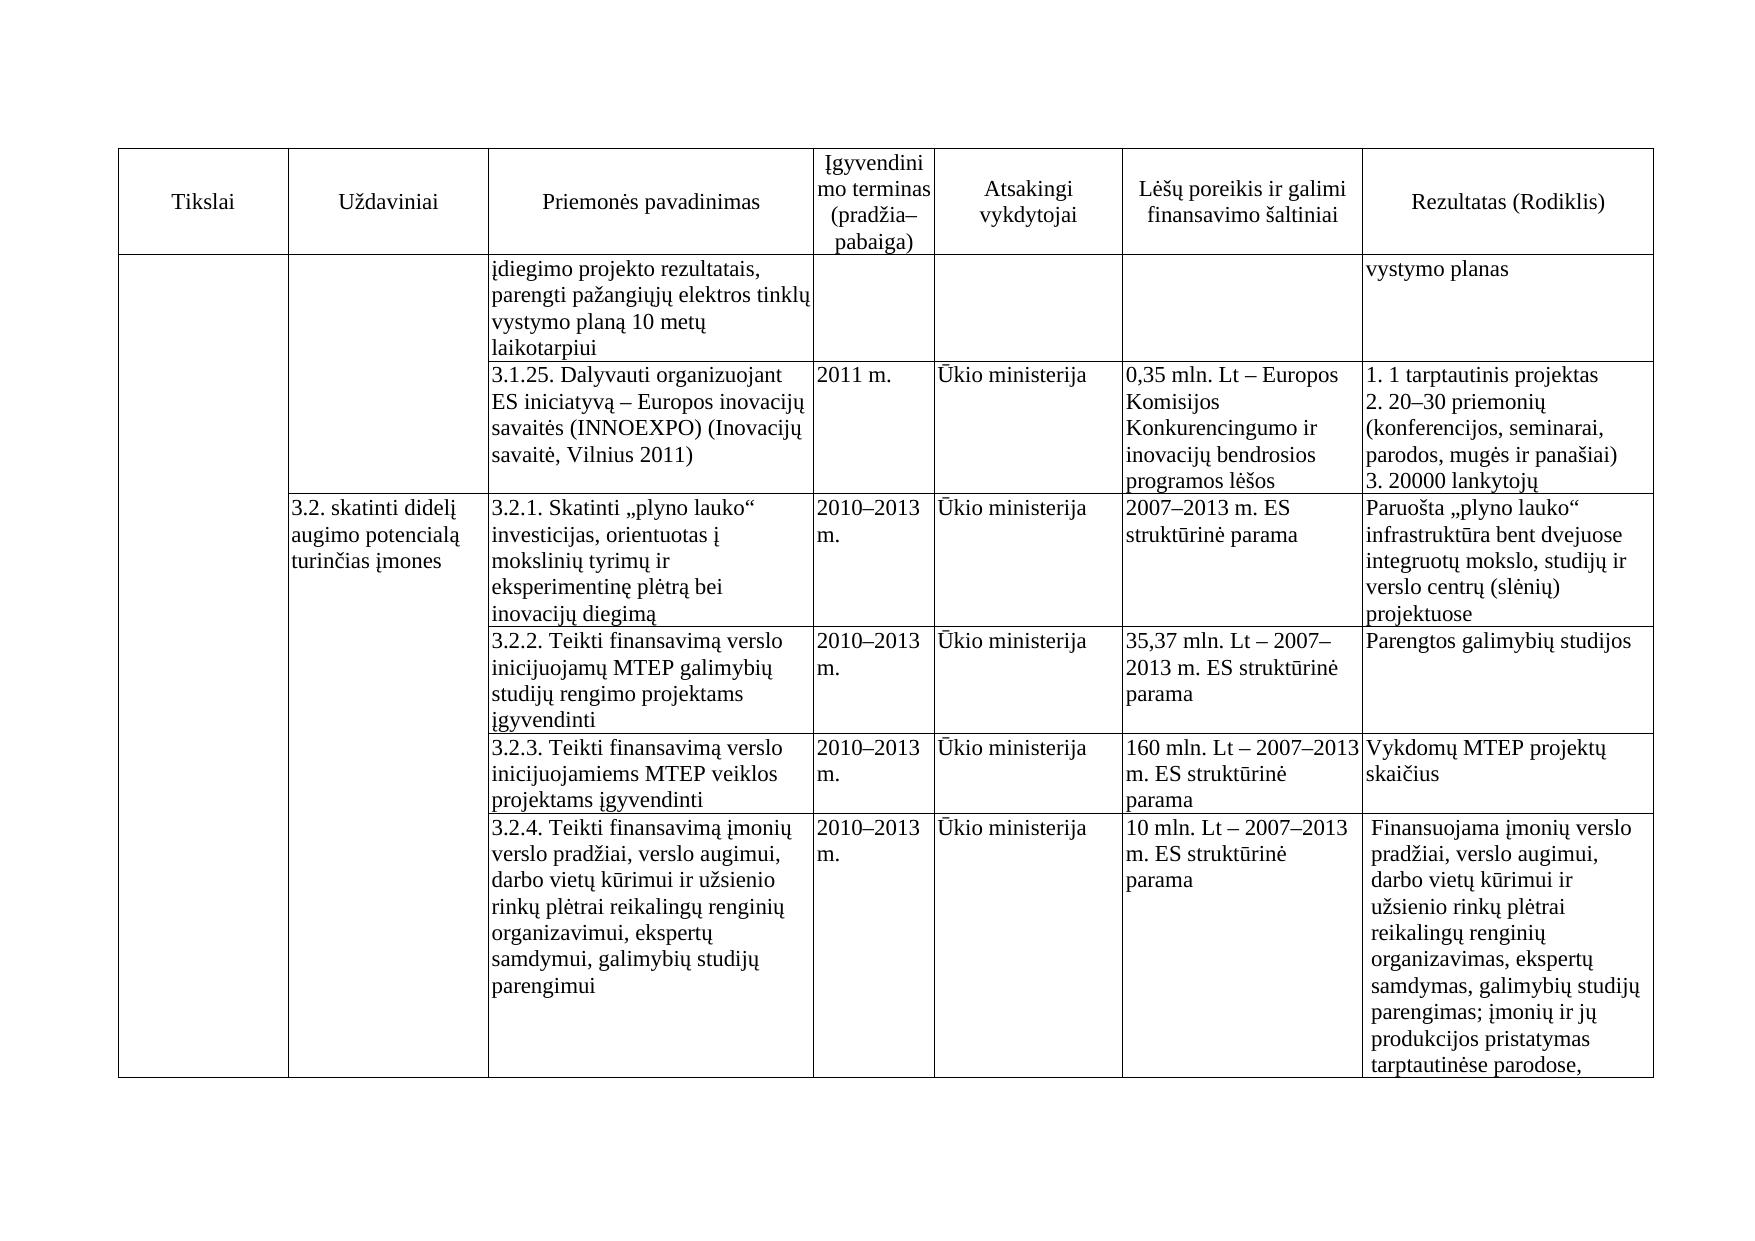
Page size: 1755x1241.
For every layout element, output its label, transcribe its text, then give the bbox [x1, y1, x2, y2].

table_cell 10 mln. Lt – 2007–2013 m. ES struktūrinė parama [1123, 814, 1362, 1077]
table_cell [814, 255, 934, 361]
table_cell 3.2.1. Skatinti „plyno lauko“ investicijas, orientuotas į mokslinių tyrimų ir eksperimentinę plėtrą bei inovacijų diegimą [489, 494, 813, 626]
table_cell 35,37 mln. Lt – 2007–2013 m. ES struktūrinė parama [1123, 627, 1362, 733]
table_cell 160 mln. Lt – 2007–2013 m. ES struktūrinė parama [1123, 734, 1362, 813]
table_cell Finansuojama įmonių verslo pradžiai, verslo augimui, darbo vietų kūrimui ir užsienio rinkų plėtrai reikalingų renginių organizavimas, ekspertų samdymas, galimybių studijų parengimas; įmonių ir jų produkcijos pristatymas tarptautinėse parodose, [1363, 814, 1653, 1077]
table_cell 3.2. skatinti didelį augimo potencialą turinčias įmones [289, 494, 488, 1077]
table_cell vystymo planas [1363, 255, 1653, 361]
table_cell [289, 255, 488, 493]
table_cell Ūkio ministerija [935, 627, 1122, 733]
table_cell Parengtos galimybių studijos [1363, 627, 1653, 733]
table_cell 2011 m. [814, 362, 934, 493]
table_cell 3.2.3. Teikti finansavimą verslo inicijuojamiems MTEP veiklos projektams įgyvendinti [489, 734, 813, 813]
table_cell Ūkio ministerija [935, 494, 1122, 626]
table_header Įgyvendinimo terminas (pradžia–pabaiga) [814, 149, 934, 254]
table_cell [119, 255, 288, 1077]
table_cell Vykdomų MTEP projektų skaičius [1363, 734, 1653, 813]
table_cell [1123, 255, 1362, 361]
table_cell 0,35 mln. Lt – Europos Komisijos Konkurencingumo ir inovacijų bendrosios programos lėšos [1123, 362, 1362, 493]
table_cell 2010–2013 m. [814, 627, 934, 733]
table_cell Paruošta „plyno lauko“ infrastruktūra bent dvejuose integruotų mokslo, studijų ir verslo centrų (slėnių) projektuose [1363, 494, 1653, 626]
table_header Atsakingi vykdytojai [935, 149, 1122, 254]
table_cell 2007–2013 m. ES struktūrinė parama [1123, 494, 1362, 626]
table_cell 3.2.2. Teikti finansavimą verslo inicijuojamų MTEP galimybių studijų rengimo projektams įgyvendinti [489, 627, 813, 733]
table_cell Ūkio ministerija [935, 814, 1122, 1077]
table_cell Ūkio ministerija [935, 362, 1122, 493]
table_cell 1. 1 tarptautinis projektas 2. 20–30 priemonių (konferencijos, seminarai, parodos, mugės ir panašiai) 3. 20000 lankytojų [1363, 362, 1653, 493]
table_header Rezultatas (Rodiklis) [1363, 149, 1653, 254]
table_cell Ūkio ministerija [935, 734, 1122, 813]
table_header Lėšų poreikis ir galimi finansavimo šaltiniai [1123, 149, 1362, 254]
table_cell įdiegimo projekto rezultatais, parengti pažangiųjų elektros tinklų vystymo planą 10 metų laikotarpiui [489, 255, 813, 361]
table_cell [935, 255, 1122, 361]
table_cell 2010–2013 m. [814, 814, 934, 1077]
table_header Uždaviniai [289, 149, 488, 254]
table_header Tikslai [119, 149, 288, 254]
table_cell 3.2.4. Teikti finansavimą įmonių verslo pradžiai, verslo augimui, darbo vietų kūrimui ir užsienio rinkų plėtrai reikalingų renginių organizavimui, ekspertų samdymui, galimybių studijų parengimui [489, 814, 813, 1077]
table_cell 2010–2013 m. [814, 734, 934, 813]
table_header Priemonės pavadinimas [489, 149, 813, 254]
table_cell 2010–2013 m. [814, 494, 934, 626]
table_cell 3.1.25. Dalyvauti organizuojant ES iniciatyvą – Europos inovacijų savaitės (INNOEXPO) (Inovacijų savaitė, Vilnius 2011) [489, 362, 813, 493]
